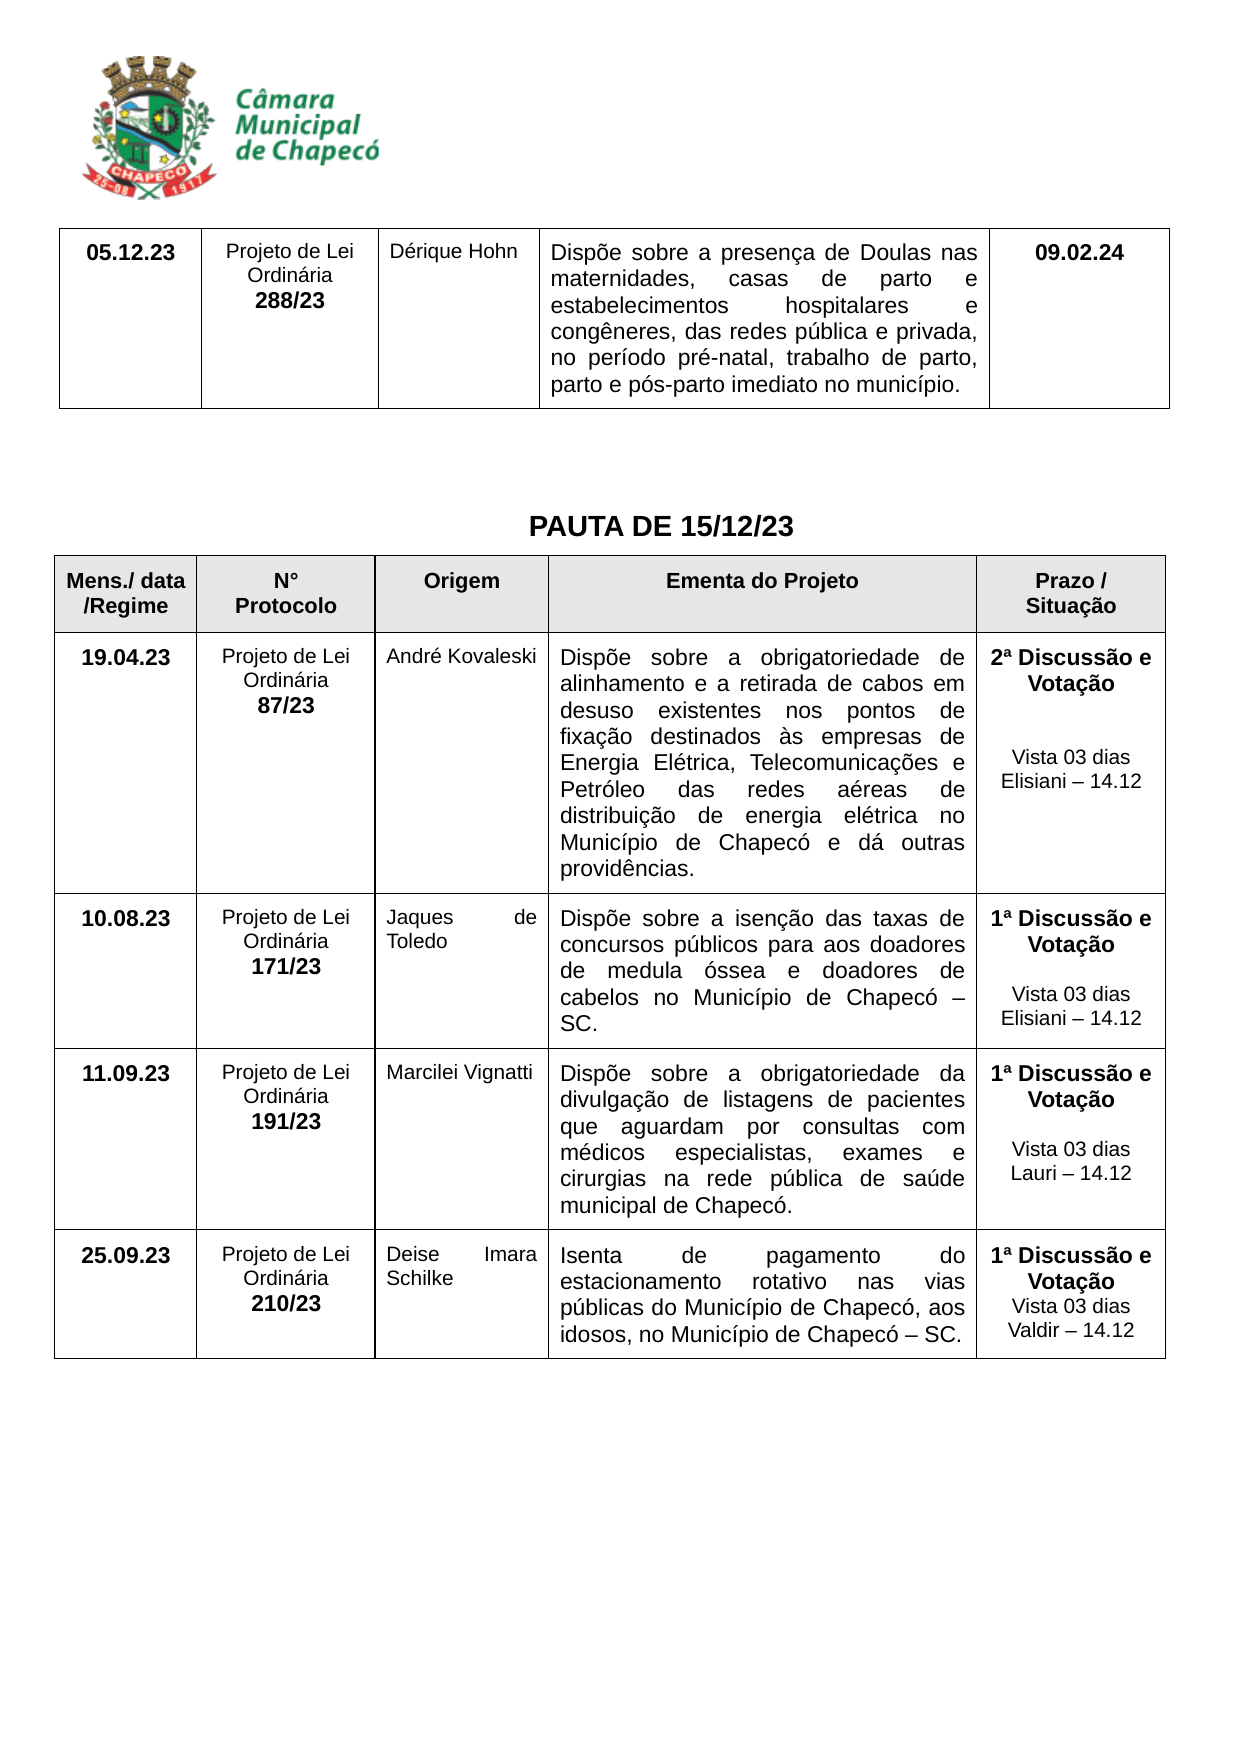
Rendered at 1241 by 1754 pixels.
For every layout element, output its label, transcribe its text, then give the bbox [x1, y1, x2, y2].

table_cell 25.09.23 [55, 1230, 196, 1358]
table_cell 11.09.23 [55, 1049, 196, 1229]
table_cell Projeto de Lei Ordinária 288/23 [202, 229, 378, 408]
table_cell Dérique Hohn [379, 229, 539, 408]
table_cell 1ª Discussão e Votação Vista 03 dias Valdir – 14.12 [977, 1230, 1165, 1358]
table_cell Isenta de pagamento do estacionamento rotativo nas vias públicas do Município de Chapecó, aos idosos, no Município de Chapecó – SC. [549, 1230, 976, 1358]
table_cell 1ª Discussão e Votação Vista 03 dias Elisiani – 14.12 [977, 894, 1165, 1048]
table_header Ementa do Projeto [549, 556, 976, 632]
table_header Prazo / Situação [977, 556, 1165, 632]
table_cell 05.12.23 [60, 229, 201, 408]
table_cell Dispõe sobre a obrigatoriedade da divulgação de listagens de pacientes que aguardam por consultas com médicos especialistas, exames e cirurgias na rede pública de saúde municipal de Chapecó. [549, 1049, 976, 1229]
table_cell Dispõe sobre a presença de Doulas nas maternidades, casas de parto e estabelecimentos hospitalares e congêneres, das redes pública e privada, no período pré-natal, trabalho de parto, parto e pós-parto imediato no município. [540, 229, 989, 408]
table_cell Deise Imara Schilke [376, 1230, 548, 1358]
table_cell Projeto de Lei Ordinária 87/23 [197, 633, 374, 892]
table_cell 1ª Discussão e Votação Vista 03 dias Lauri – 14.12 [977, 1049, 1165, 1229]
picture [81, 56, 379, 200]
table_cell Projeto de Lei Ordinária 210/23 [197, 1230, 374, 1358]
table_header Mens./ data /Regime [55, 556, 196, 632]
subtitle PAUTA DE 15/12/23 [178, 509, 1145, 543]
table_cell 2ª Discussão e Votação Vista 03 dias Elisiani – 14.12 [977, 633, 1165, 892]
table_header N° Protocolo [197, 556, 374, 632]
table_cell Jaques de Toledo [376, 894, 548, 1048]
table_cell 09.02.24 [990, 229, 1169, 408]
table_cell 19.04.23 [55, 633, 196, 892]
table_header Origem [376, 556, 548, 632]
table_cell Projeto de Lei Ordinária 191/23 [197, 1049, 374, 1229]
table_cell Marcilei Vignatti [376, 1049, 548, 1229]
table_cell Dispõe sobre a obrigatoriedade de alinhamento e a retirada de cabos em desuso existentes nos pontos de fixação destinados às empresas de Energia Elétrica, Telecomunicações e Petróleo das redes aéreas de distribuição de energia elétrica no Município de Chapecó e dá outras providências. [549, 633, 976, 892]
table_cell 10.08.23 [55, 894, 196, 1048]
table_cell Projeto de Lei Ordinária 171/23 [197, 894, 374, 1048]
table_cell André Kovaleski [376, 633, 548, 892]
table_cell Dispõe sobre a isenção das taxas de concursos públicos para aos doadores de medula óssea e doadores de cabelos no Município de Chapecó – SC. [549, 894, 976, 1048]
